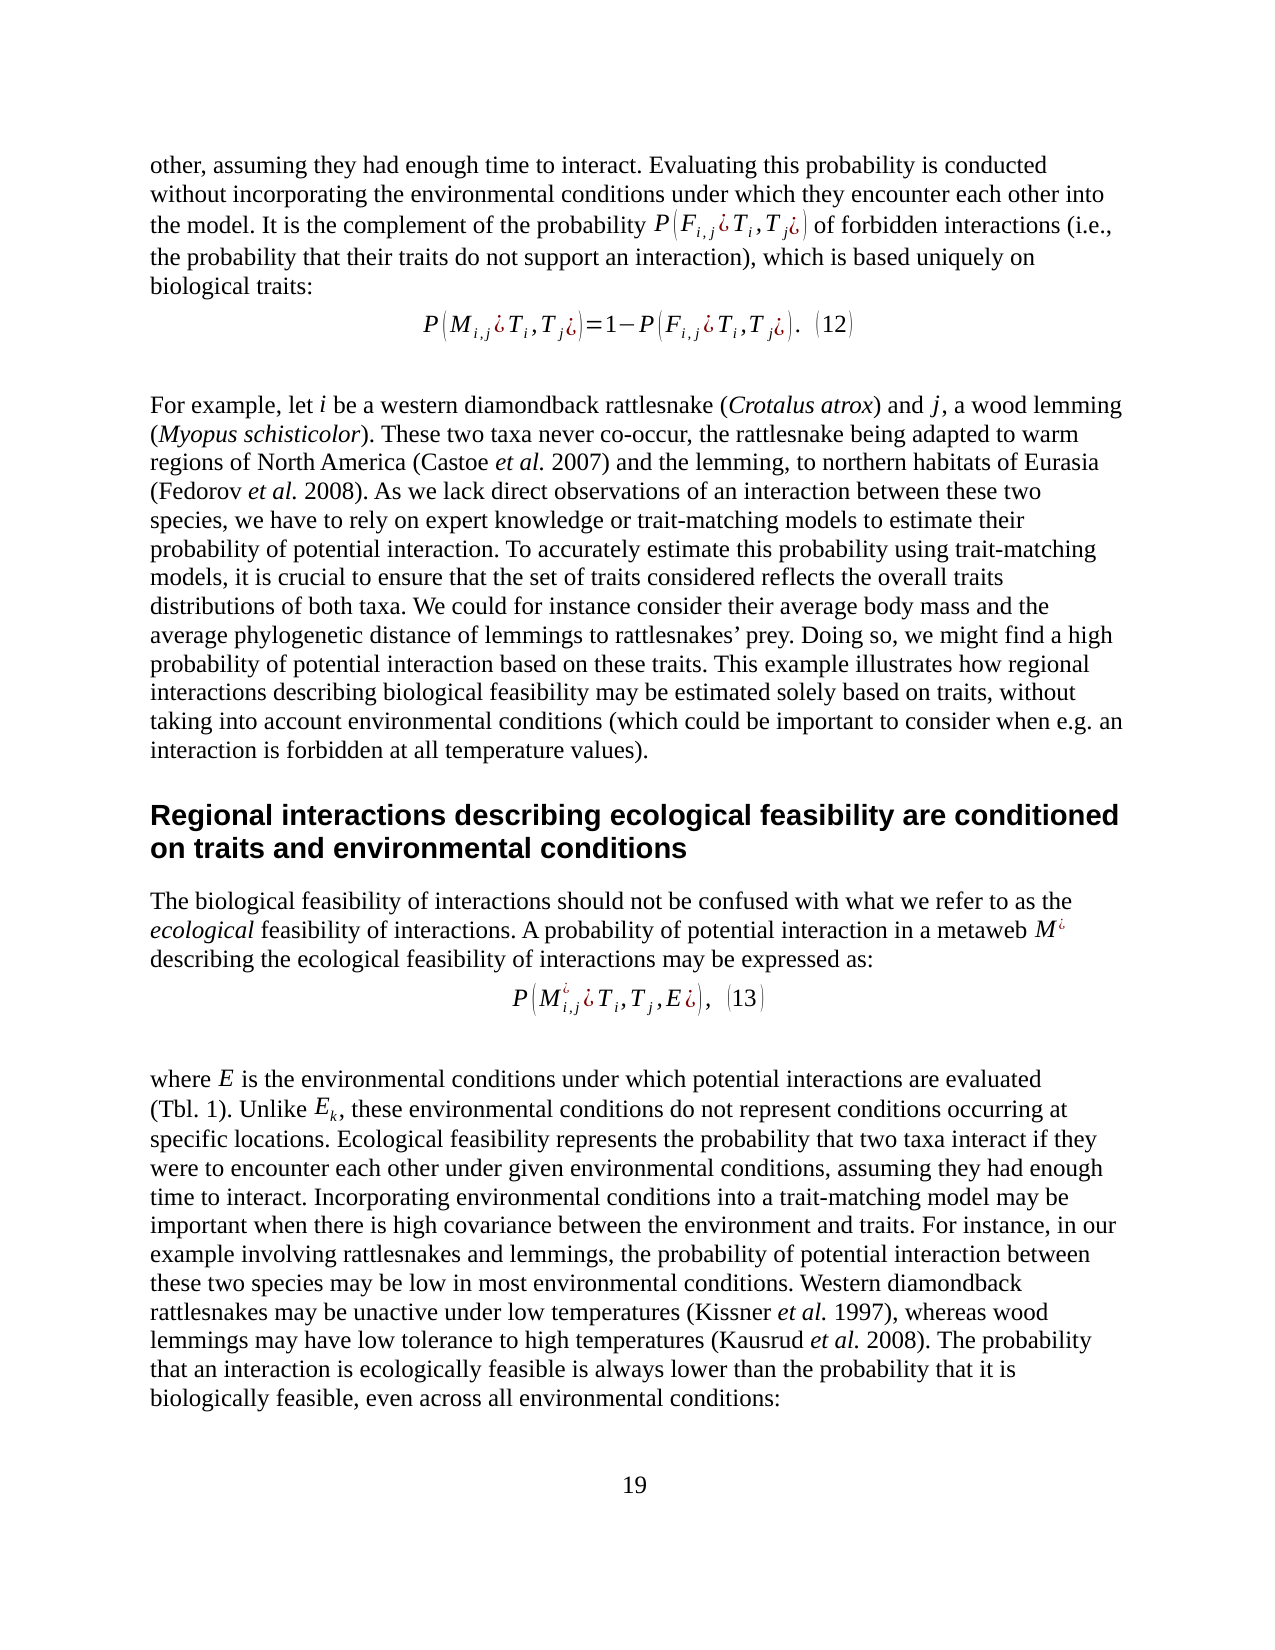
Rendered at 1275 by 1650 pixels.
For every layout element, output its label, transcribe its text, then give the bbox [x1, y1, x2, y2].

subtitle Regional interactions describing ecological feasibility are conditioned on traits and environmental conditions [150, 798, 1125, 865]
text other, assuming they had enough time to interact. Evaluating this probability is conducted without incorporating the environmental conditions under which they encounter each other into the model. It is the complement of the probability of forbidden interactions (i.e., the probability that their traits do not support an interaction), which is based uniquely on biological traits: [150, 150, 1125, 300]
text where is the environmental conditions under which potential interactions are evaluated (Tbl. 1). Unlike , these environmental conditions do not represent conditions occurring at specific locations. Ecological feasibility represents the probability that two taxa interact if they were to encounter each other under given environmental conditions, assuming they had enough time to interact. Incorporating environmental conditions into a trait-matching model may be important when there is high covariance between the environment and traits. For instance, in our example involving rattlesnakes and lemmings, the probability of potential interaction between these two species may be low in most environmental conditions. Western diamondback rattlesnakes may be unactive under low temperatures (Kissner et al. 1997), whereas wood lemmings may have low tolerance to high temperatures (Kausrud et al. 2008). The probability that an interaction is ecologically feasible is always lower than the probability that it is biologically feasible, even across all environmental conditions: [150, 1064, 1125, 1412]
text For example, let be a western diamondback rattlesnake (Crotalus atrox) and , a wood lemming (Myopus schisticolor). These two taxa never co-occur, the rattlesnake being adapted to warm regions of North America (Castoe et al. 2007) and the lemming, to northern habitats of Eurasia (Fedorov et al. 2008). As we lack direct observations of an interaction between these two species, we have to rely on expert knowledge or trait-matching models to estimate their probability of potential interaction. To accurately estimate this probability using trait-matching models, it is crucial to ensure that the set of traits considered reflects the overall traits distributions of both taxa. We could for instance consider their average body mass and the average phylogenetic distance of lemmings to rattlesnakes’ prey. Doing so, we might find a high probability of potential interaction based on these traits. This example illustrates how regional interactions describing biological feasibility may be estimated solely based on traits, without taking into account environmental conditions (which could be important to consider when e.g. an interaction is forbidden at all temperature values). [150, 390, 1125, 764]
text The biological feasibility of interactions should not be confused with what we refer to as the ecological feasibility of interactions. A probability of potential interaction in a metaweb describing the ecological feasibility of interactions may be expressed as: [150, 886, 1125, 972]
